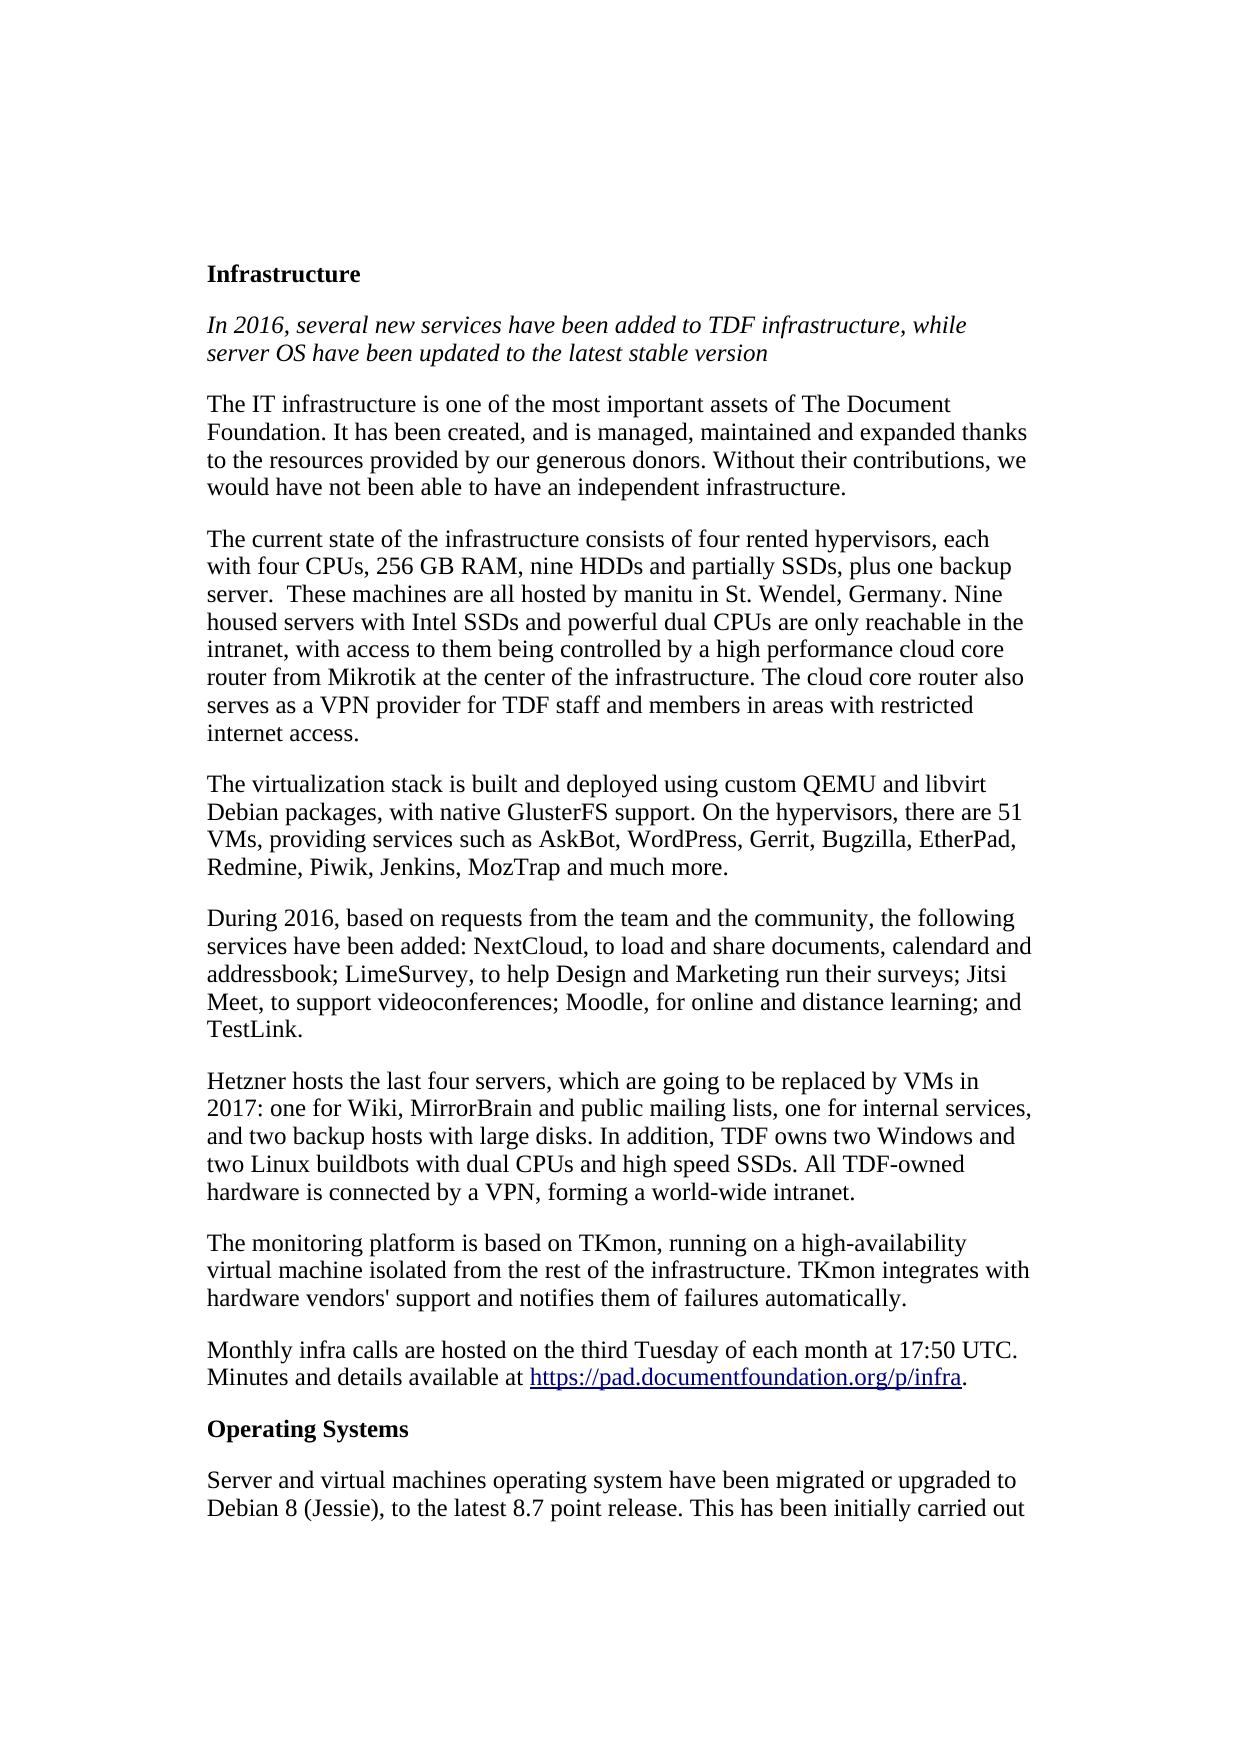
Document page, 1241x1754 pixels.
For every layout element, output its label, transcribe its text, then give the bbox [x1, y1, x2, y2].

text Operating Systems [207, 1415, 1033, 1442]
text Infrastructure [207, 260, 1033, 288]
text The IT infrastructure is one of the most important assets of The Document Foundation. It has been created, and is managed, maintained and expanded thanks to the resources provided by our generous donors. Without their contributions, we would have not been able to have an independent infrastructure. [207, 390, 1033, 501]
text Hetzner hosts the last four servers, which are going to be replaced by VMs in 2017: one for Wiki, MirrorBrain and public mailing lists, one for internal services, and two backup hosts with large disks. In addition, TDF owns two Windows and two Linux buildbots with dual CPUs and high speed SSDs. All TDF-owned hardware is connected by a VPN, forming a world-wide intranet. [207, 1067, 1033, 1205]
text Server and virtual machines operating system have been migrated or upgraded to Debian 8 (Jessie), to the latest 8.7 point release. This has been initially carried out [207, 1466, 1033, 1522]
text Monthly infra calls are hosted on the third Tuesday of each month at 17:50 UTC. Minutes and details available at https://pad.documentfoundation.org/p/infra. [207, 1336, 1033, 1391]
text In 2016, several new services have been added to TDF infrastructure, while server OS have been updated to the latest stable version [207, 311, 1033, 367]
text During 2016, based on requests from the team and the community, the following services have been added: NextCloud, to load and share documents, calendard and addressbook; LimeSurvey, to help Design and Marketing run their surveys; Jitsi Meet, to support videoconferences; Moodle, for online and distance learning; and TestLink. [207, 904, 1033, 1043]
text The virtualization stack is built and deployed using custom QEMU and libvirt Debian packages, with native GlusterFS support. On the hypervisors, there are 51 VMs, providing services such as AskBot, WordPress, Gerrit, Bugzilla, EtherPad, Redmine, Piwik, Jenkins, MozTrap and much more. [207, 770, 1033, 881]
text The monitoring platform is based on TKmon, running on a high-availability virtual machine isolated from the rest of the infrastructure. TKmon integrates with hardware vendors' support and notifies them of failures automatically. [207, 1229, 1033, 1312]
text The current state of the infrastructure consists of four rented hypervisors, each with four CPUs, 256 GB RAM, nine HDDs and partially SSDs, plus one backup server. These machines are all hosted by manitu in St. Wendel, Germany. Nine housed servers with Intel SSDs and powerful dual CPUs are only reachable in the intranet, with access to them being controlled by a high performance cloud core router from Mikrotik at the center of the infrastructure. The cloud core router also serves as a VPN provider for TDF staff and members in areas with restricted internet access. [207, 525, 1033, 746]
